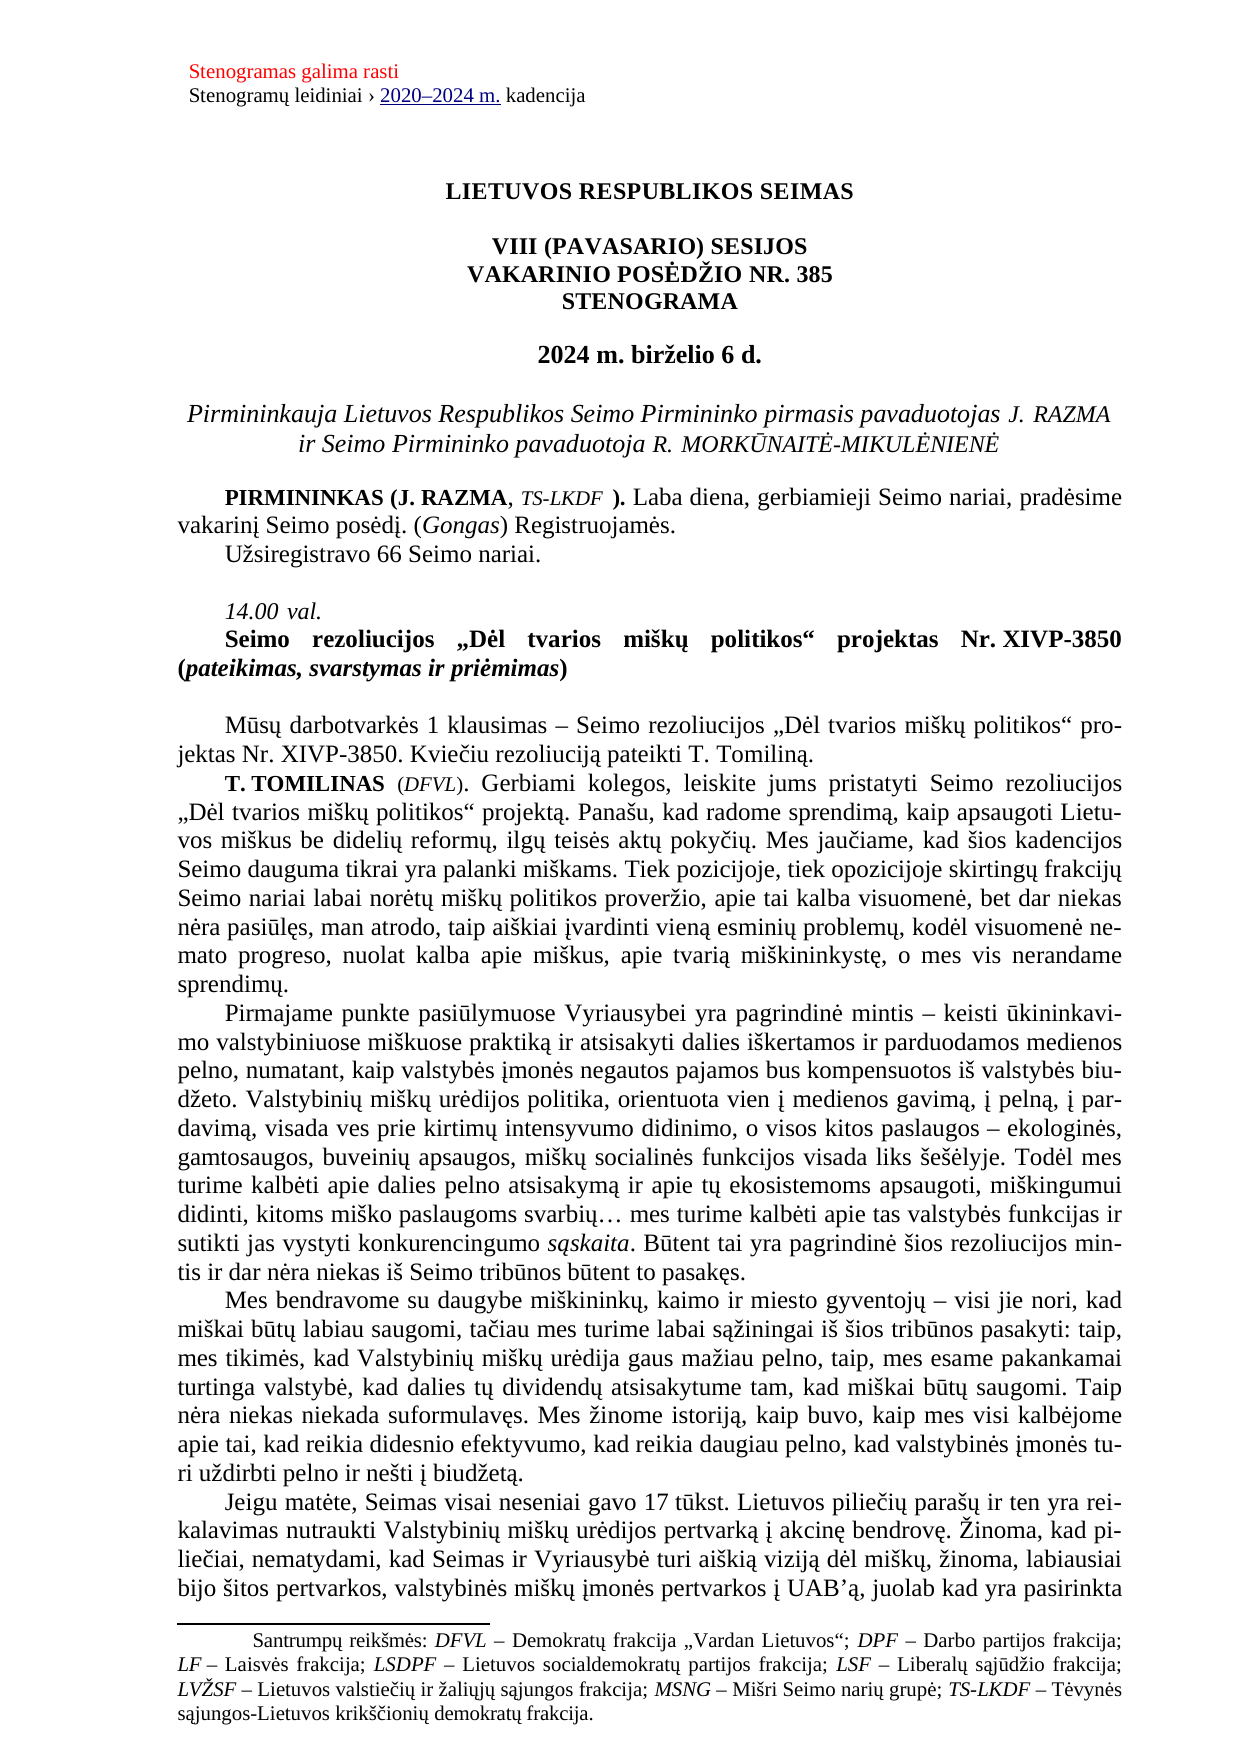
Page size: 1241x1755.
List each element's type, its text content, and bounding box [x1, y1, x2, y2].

table_header Stenogramas galima rasti [177, 59, 1045, 83]
text Už­si­re­gist­ra­vo 66 Sei­mo na­riai. [177, 539, 1122, 568]
text Pirmininkauja Lietuvos Respublikos Seimo Pirmininko pirmasis pavaduotojas J. RAZMA ir Seimo Pirmininko pavaduotoja R. MORKŪNAITĖ-MIKULĖNIENĖ [177, 398, 1122, 458]
text Pir­ma­ja­me punk­te pa­siū­ly­muo­se Vy­riau­sy­bei yra pa­grin­di­nė min­tis – keis­ti ūki­nin­ka­vi­mo vals­ty­bi­niuo­se miš­kuo­se prak­ti­ką ir at­si­sa­ky­ti da­lies iš­ker­ta­mos ir par­duo­da­mos me­die­nos pel­no, nu­ma­tant, kaip vals­ty­bės įmo­nės ne­gau­tos pa­ja­mos bus kom­pen­suo­tos iš vals­ty­bės biu­dže­to. Vals­ty­bi­nių miš­kų urė­di­jos po­li­ti­ka, orien­tuo­ta vien į me­die­nos ga­vi­mą, į pel­ną, į par­da­vi­mą, vi­sa­da ves prie kir­ti­mų in­ten­sy­vu­mo di­di­ni­mo, o vi­sos ki­tos pa­slau­gos – eko­lo­gi­nės, gam­to­sau­gos, bu­vei­nių ap­sau­gos, miš­kų so­cia­li­nės funk­ci­jos vi­sa­da liks še­šė­ly­je. To­dėl mes tu­ri­me kal­bė­ti apie da­lies pel­no at­si­sa­ky­mą ir apie tų eko­sis­te­moms ap­sau­go­ti, miš­kin­gu­mui di­din­ti, ki­toms miš­ko pa­slau­goms svar­bių… mes tu­ri­me kal­bė­ti apie tas vals­ty­bės funk­ci­jas ir su­tik­ti jas vys­ty­ti kon­ku­ren­cin­gu­mo są­skai­ta. Bū­tent tai yra pa­grin­di­nė šios re­zo­liu­ci­jos min­tis ir dar nė­ra nie­kas iš Sei­mo tri­bū­nos bū­tent to pa­sa­kęs. [177, 998, 1122, 1286]
text Mū­sų dar­bo­tvarkės 1 klau­si­mas – Sei­mo re­zo­liu­ci­jos „Dėl tva­rios miš­kų po­li­ti­kos“ pro­jek­tas Nr. XIVP-3850. Kvie­čiu re­zo­liu­ci­ją pa­teik­ti T. To­mi­li­ną. [177, 711, 1122, 768]
table_cell Stenogramų leidiniai › 2020–2024 m. kadencija [177, 83, 1045, 107]
text T. TOMILINAS (DFVL). Ger­bia­mi ko­le­gos, leis­ki­te jums pri­sta­ty­ti Sei­mo re­zo­liu­ci­jos „Dėl tva­rios miš­kų po­li­ti­kos“ pro­jek­tą. Pa­na­šu, kad ra­do­me spren­di­mą, kaip ap­sau­go­ti Lie­tu­vos miš­kus be di­de­lių re­for­mų, il­gų tei­sės ak­tų po­ky­čių. Mes jau­čia­me, kad šios ka­den­ci­jos Sei­mo dau­gu­ma tik­rai yra pa­lan­ki miš­kams. Tiek po­zi­ci­jo­je, tiek opo­zi­ci­jo­je skir­tin­gų frak­ci­jų Sei­mo na­riai la­bai no­rė­tų miš­kų po­li­ti­kos pro­ver­žio, apie tai kal­ba vi­suo­me­nė, bet dar nie­kas nė­ra pa­siū­lęs, man at­ro­do, taip aiš­kiai įvar­din­ti vie­ną es­mi­nių pro­ble­mų, ko­dėl vi­suo­me­nė ne­ma­to pro­gre­so, nuo­lat kal­ba apie miš­kus, apie tva­rią miš­ki­nin­kys­tę, o mes vis ne­ran­da­me spren­di­mų. [177, 768, 1122, 998]
title LIETUVOS RESPUBLIKOS SEIMAS [177, 177, 1122, 204]
text PIRMININKAS (J. RAZMA, TS-LKDF). La­ba die­na, ger­bia­mie­ji Sei­mo na­riai, pra­dė­si­me va­ka­ri­nį Sei­mo po­sė­dį. (Gon­gas) Re­gist­ruo­ja­mės. [177, 482, 1122, 539]
text 2024 m. birželio 6 d. [177, 339, 1122, 369]
title STENOGRAMA [177, 287, 1122, 315]
title VAKARINIO posėdžio NR. 385 [177, 260, 1122, 287]
text Sei­mo re­zo­liu­ci­jos „Dėl tva­rios miš­kų po­li­ti­kos“ pro­jek­tas Nr. XIVP-3850 (pateikimas, svars­ty­mas ir pri­ėmi­mas) [177, 624, 1122, 682]
text Jei­gu ma­tė­te, Sei­mas vi­sai ne­se­niai ga­vo 17 tūkst. Lie­tu­vos pi­lie­čių pa­ra­šų ir ten yra rei­ka­la­vi­mas nu­trauk­ti Vals­ty­bi­nių miš­kų urė­di­jos per­tvar­ką į ak­ci­nę ben­dro­vę. Ži­no­ma, kad pi­lie­čiai, ne­ma­ty­da­mi, kad Sei­mas ir Vy­riau­sy­bė tu­ri aiš­kią vi­zi­ją dėl miš­kų, ži­no­ma, la­biau­siai bi­jo ši­tos per­tvar­kos, vals­ty­bi­nės miš­kų įmo­nės per­tvar­kos į UAB’ą, juo­lab kad yra pa­si­rink­ta [177, 1487, 1122, 1602]
text 14.00 val. [224, 597, 1122, 624]
table_cell [177, 107, 1045, 131]
text Mes ben­dra­vo­me su dau­gy­be miš­ki­nin­kų, kai­mo ir mies­to gy­ven­to­jų – vi­si jie no­ri, kad miš­kai bū­tų la­biau sau­go­mi, ta­čiau mes tu­ri­me la­bai są­ži­nin­gai iš šios tri­bū­nos pa­sa­ky­ti: taip, mes ti­ki­mės, kad Vals­ty­bi­nių miš­kų urė­di­ja gaus ma­žiau pel­no, taip, mes esa­me pa­kan­ka­mai tur­tin­ga vals­ty­bė, kad da­lies tų di­vi­den­dų at­si­sa­ky­tu­me tam, kad miš­kai bū­tų sau­go­mi. Taip nė­ra nie­kas nie­ka­da su­for­mu­la­vęs. Mes ži­no­me is­to­ri­ją, kaip bu­vo, kaip mes vi­si kal­bė­jo­me apie tai, kad rei­kia di­des­nio efek­ty­vu­mo, kad rei­kia dau­giau pel­no, kad vals­ty­bi­nės įmo­nės tu­ri už­dirb­ti pel­no ir neš­ti į biu­dže­tą. [177, 1286, 1122, 1487]
title VIII (PAVASARIO) SESIJOS [177, 232, 1122, 260]
text Santrumpų reikšmės: DFVL – Demokratų frakcija „Vardan Lietuvos“; DPF – Darbo partijos frakcija; LF – Laisvės frakcija; LSDPF – Lietuvos socialdemokratų partijos frakcija; LSF – Liberalų sąjūdžio frakcija; LVŽSF – Lietuvos valstiečių ir žaliųjų sąjungos frakcija; MSNG – Mišri Seimo narių grupė; TS-LKDF – Tėvynės sąjungos-Lietuvos krikščionių demokratų frakcija. [177, 1624, 1122, 1724]
